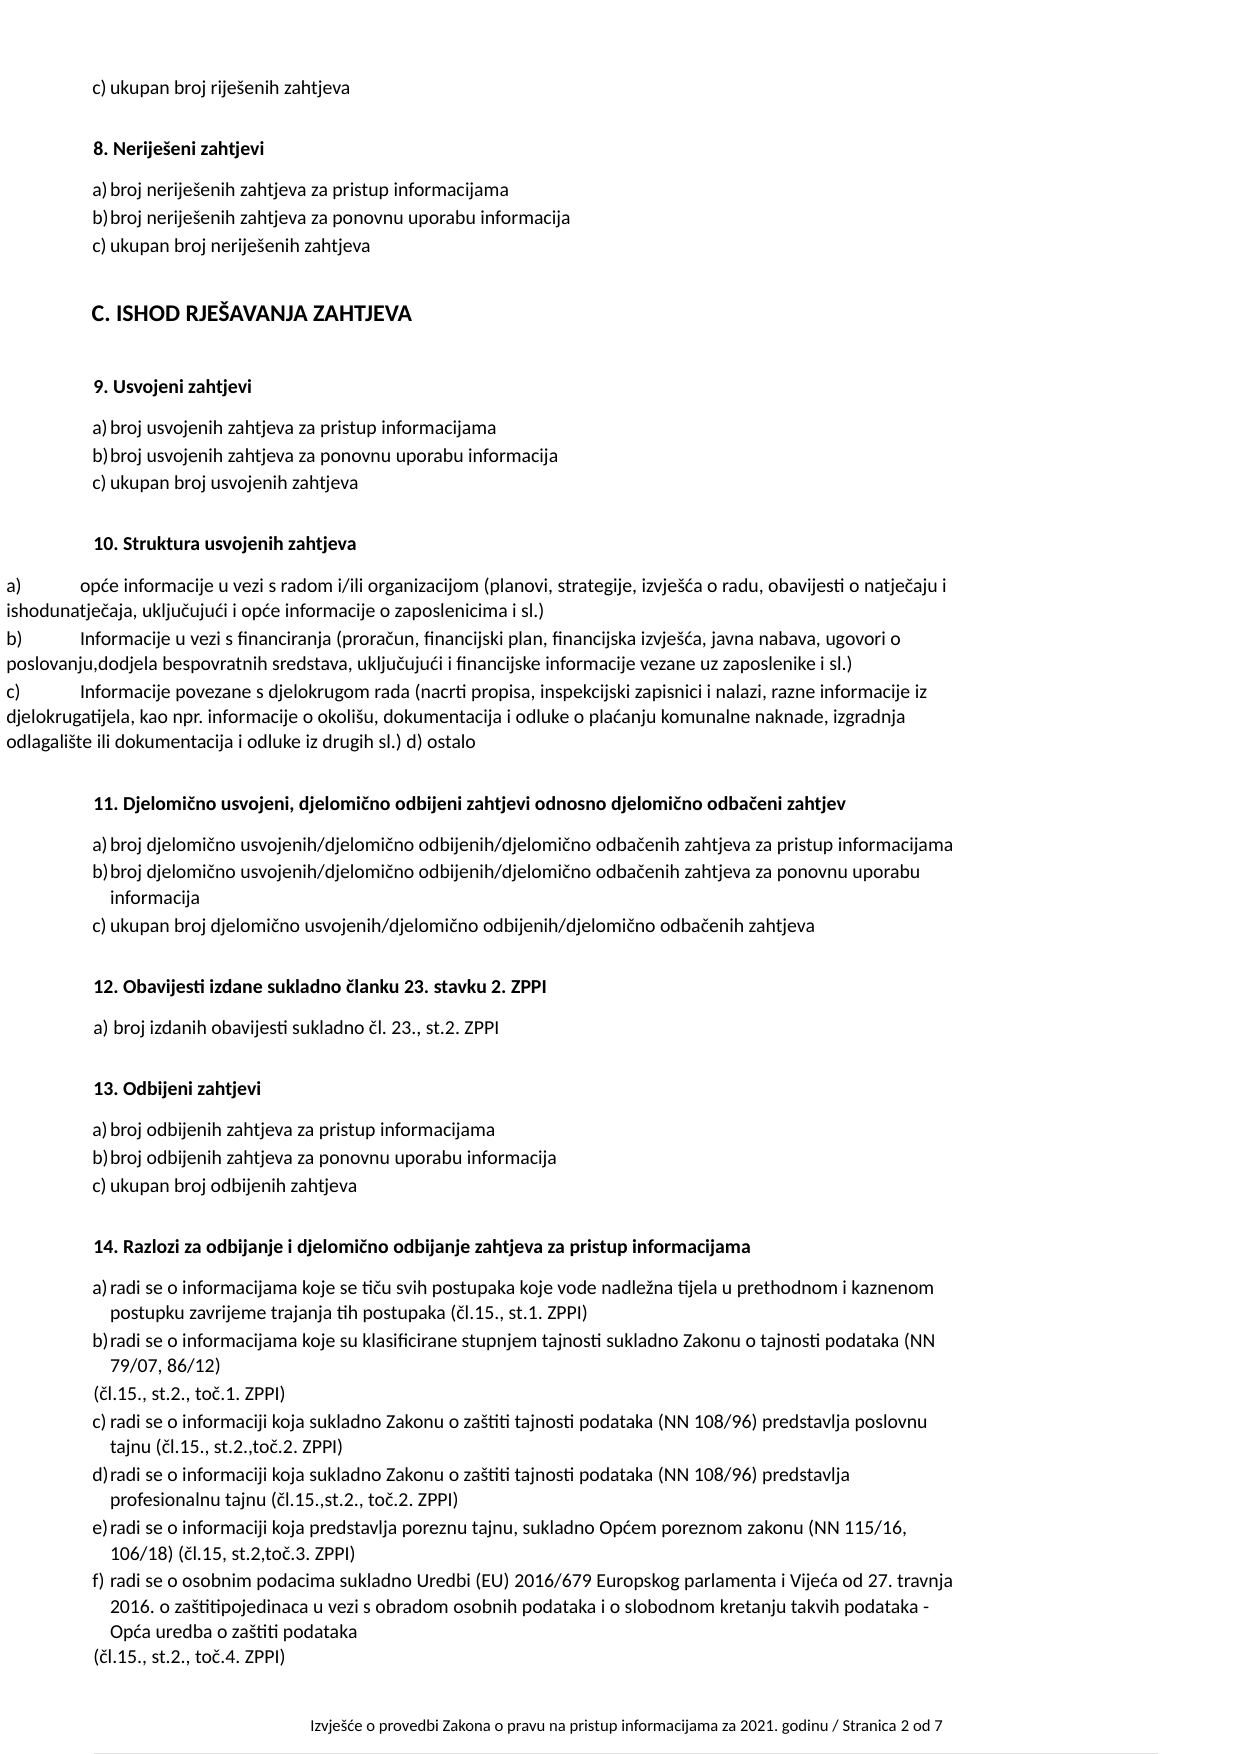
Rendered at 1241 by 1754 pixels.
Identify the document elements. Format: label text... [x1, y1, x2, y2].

list broj djelomično usvojenih/djelomično odbijenih/djelomično odbačenih zahtjeva za pristup informacijama [92, 832, 956, 856]
list broj odbijenih zahtjeva za ponovnu uporabu informacija [92, 1145, 956, 1169]
list ukupan broj riješenih zahtjeva [92, 75, 956, 99]
list Informacije u vezi s financiranja (proračun, financijski plan, financijska izvješća, javna nabava, ugovori o poslovanju,dodjela bespovratnih sredstava, uključujući i financijske informacije vezane uz zaposlenike i sl.) [6, 626, 956, 675]
list radi se o informacijama koje su klasificirane stupnjem tajnosti sukladno Zakonu o tajnosti podataka (NN 79/07, 86/12) [92, 1328, 956, 1378]
text a) broj izdanih obavijesti sukladno čl. 23., st.2. ZPPI [93, 1015, 956, 1039]
subtitle 11. Djelomično usvojeni, djelomično odbijeni zahtjevi odnosno djelomično odbačeni zahtjev [93, 791, 1172, 815]
list broj djelomično usvojenih/djelomično odbijenih/djelomično odbačenih zahtjeva za ponovnu uporabu informacija [92, 860, 956, 909]
subtitle C. ISHOD RJEŠAVANJA ZAHTJEVA [91, 298, 1172, 327]
list radi se o informaciji koja predstavlja poreznu tajnu, sukladno Općem poreznom zakonu (NN 115/16, 106/18) (čl.15, st.2,toč.3. ZPPI) [92, 1515, 956, 1565]
list ukupan broj usvojenih zahtjeva [92, 471, 956, 495]
list broj neriješenih zahtjeva za pristup informacijama [92, 177, 956, 201]
list Informacije povezane s djelokrugom rada (nacrti propisa, inspekcijski zapisnici i nalazi, razne informacije iz djelokrugatijela, kao npr. informacije o okolišu, dokumentacija i odluke o plaćanju komunalne naknade, izgradnja odlagalište ili dokumentacija i odluke iz drugih sl.) d) ostalo [6, 679, 956, 754]
list radi se o informaciji koja sukladno Zakonu o zaštiti tajnosti podataka (NN 108/96) predstavlja poslovnu tajnu (čl.15., st.2.,toč.2. ZPPI) [92, 1409, 956, 1458]
text 12. Obavijesti izdane sukladno članku 23. stavku 2. ZPPI [93, 974, 1172, 998]
subtitle 8. Neriješeni zahtjevi [93, 136, 1172, 160]
list broj usvojenih zahtjeva za ponovnu uporabu informacija [92, 443, 956, 467]
subtitle 9. Usvojeni zahtjevi [93, 374, 1172, 398]
text (čl.15., st.2., toč.4. ZPPI) [93, 1644, 956, 1668]
list radi se o informacijama koje se tiču svih postupaka koje vode nadležna tijela u prethodnom i kaznenom postupku zavrijeme trajanja tih postupaka (čl.15., st.1. ZPPI) [92, 1275, 956, 1324]
list radi se o informaciji koja sukladno Zakonu o zaštiti tajnosti podataka (NN 108/96) predstavlja profesionalnu tajnu (čl.15.,st.2., toč.2. ZPPI) [92, 1462, 956, 1512]
text (čl.15., st.2., toč.1. ZPPI) [93, 1381, 956, 1405]
list opće informacije u vezi s radom i/ili organizacijom (planovi, strategije, izvješća o radu, obavijesti o natječaju i ishodunatječaja, uključujući i opće informacije o zaposlenicima i sl.) [6, 573, 956, 622]
list ukupan broj neriješenih zahtjeva [92, 233, 956, 257]
list ukupan broj odbijenih zahtjeva [92, 1173, 956, 1197]
list broj odbijenih zahtjeva za pristup informacijama [92, 1117, 956, 1141]
subtitle 13. Odbijeni zahtjevi [93, 1076, 1172, 1100]
subtitle 10. Struktura usvojenih zahtjeva [93, 532, 1172, 556]
list ukupan broj djelomično usvojenih/djelomično odbijenih/djelomično odbačenih zahtjeva [92, 913, 956, 937]
list broj usvojenih zahtjeva za pristup informacijama [92, 415, 956, 439]
list broj neriješenih zahtjeva za ponovnu uporabu informacija [92, 205, 956, 229]
list radi se o osobnim podacima sukladno Uredbi (EU) 2016/679 Europskog parlamenta i Vijeća od 27. travnja 2016. o zaštitipojedinaca u vezi s obradom osobnih podataka i o slobodnom kretanju takvih podataka - Opća uredba o zaštiti podataka [92, 1568, 956, 1643]
subtitle 14. Razlozi za odbijanje i djelomično odbijanje zahtjeva za pristup informacijama [93, 1234, 1172, 1258]
